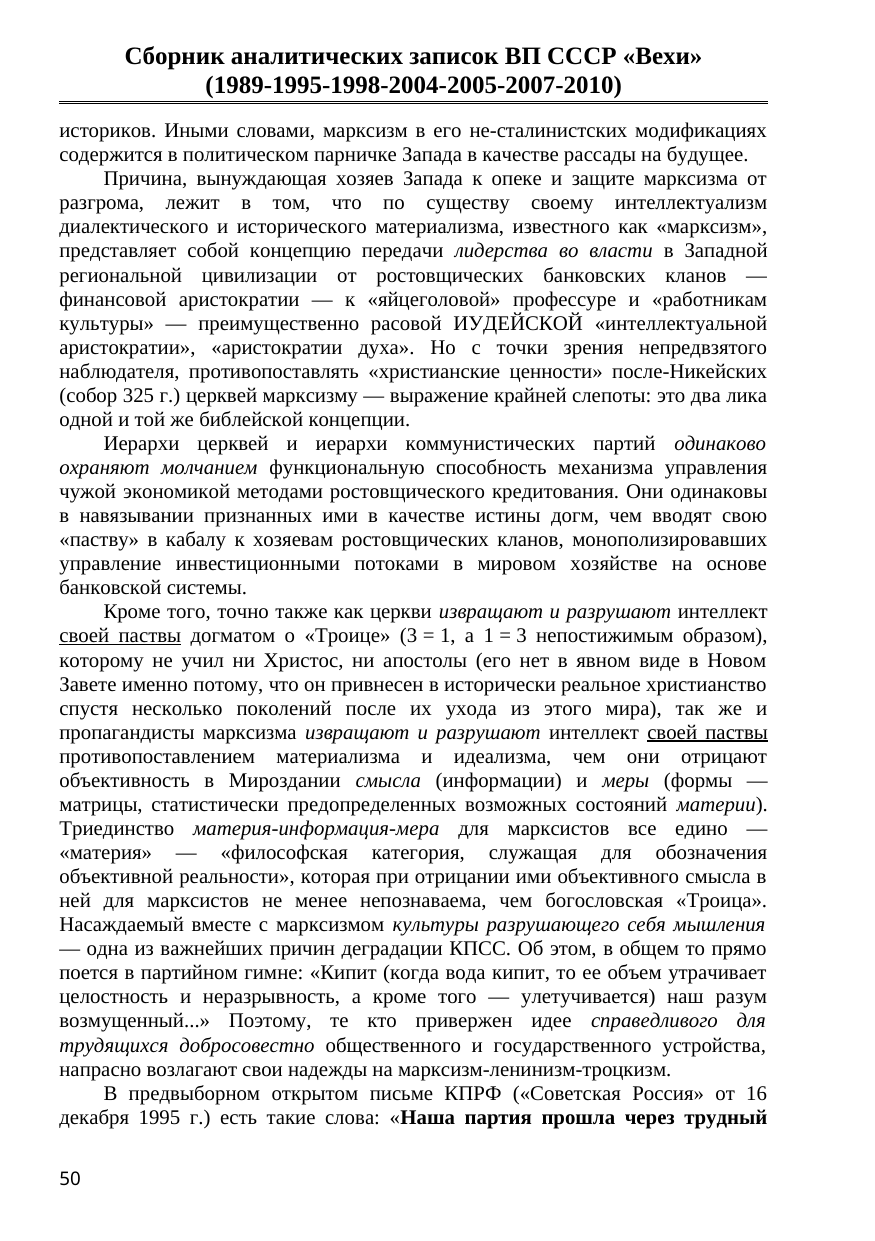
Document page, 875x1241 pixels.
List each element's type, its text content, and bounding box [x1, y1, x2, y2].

text Иерархи церквей и иерархи коммунистических партий одинаково охраняют молчанием функциональную способность механизма управления чужой экономикой методами ростовщического кредитования. Они одинаковы в навязывании признанных ими в качестве истины догм, чем вводят свою «паству» в кабалу к хозяевам ростовщических кланов, монополизировавших управление инвестиционными потоками в мировом хозяйстве на основе банковской системы. [59, 431, 768, 599]
text историков. Иными словами, марксизм в его не-сталинистских модификациях содержится в политическом парничке Запада в качестве рассады на будущее. [59, 118, 768, 166]
text Причина, вынуждающая хозяев Запада к опеке и защите марксизма от разгрома, лежит в том, что по существу своему интеллектуализм диалектического и исторического материализма, известного как «марксизм», представляет собой концепцию передачи лидерства во власти в Западной региональной цивилизации от ростовщических банковских кланов — финансовой аристократии — к «яйцеголовой» профессуре и «работникам культуры» — преимущественно расовой ИУДЕЙСКОЙ «интеллектуальной аристократии», «аристократии духа». Но с точки зрения непредвзятого наблюдателя, противопоставлять «христианские ценности» после-Никейских (собор 325 г.) церквей марксизму — выражение крайней слепоты: это два лика одной и той же библейской концепции. [59, 166, 768, 431]
text Кроме того, точно также как церкви извращают и разрушают интеллект своей паствы догматом о «Троице» (3 = 1, а 1 = 3 непостижимым образом), которому не учил ни Христос, ни апостолы (его нет в явном виде в Новом Завете именно потому, что он привнесен в исторически реальное христианство спустя несколько поколений после их ухода из этого мира), так же и пропагандисты марксизма извращают и разрушают интеллект своей паствы противопоставлением материализма и идеализма, чем они отрицают объективность в Мироздании смысла (информации) и меры (формы — матрицы, статистически предопределенных возможных состояний материи). Триединство материя-информация-мера для марксистов все едино — «материя» — «философская категория, служащая для обозначения объективной реальности», которая при отрицании ими объективного смысла в ней для марксистов не менее непознаваема, чем богословская «Троица». Насаждаемый вместе с марксизмом культуры разрушающего себя мышления — одна из важнейших причин деградации КПСС. Об этом, в общем то прямо поется в партийном гимне: «Кипит (когда вода кипит, то ее объем утрачивает целостность и неразрывность, а кроме того — улетучивается) наш разум возмущенный...» Поэтому, те кто привержен идее справедливого для трудящихся добросовестно общественного и государственного устройства, напрасно возлагают свои надежды на марксизм-лени­низм-троцкизм. [59, 599, 768, 1081]
text В предвыборном открытом письме КПРФ («Советская Россия» от 16 декабря 1995 г.) есть такие слова: «Наша партия прошла через трудный [59, 1081, 768, 1129]
